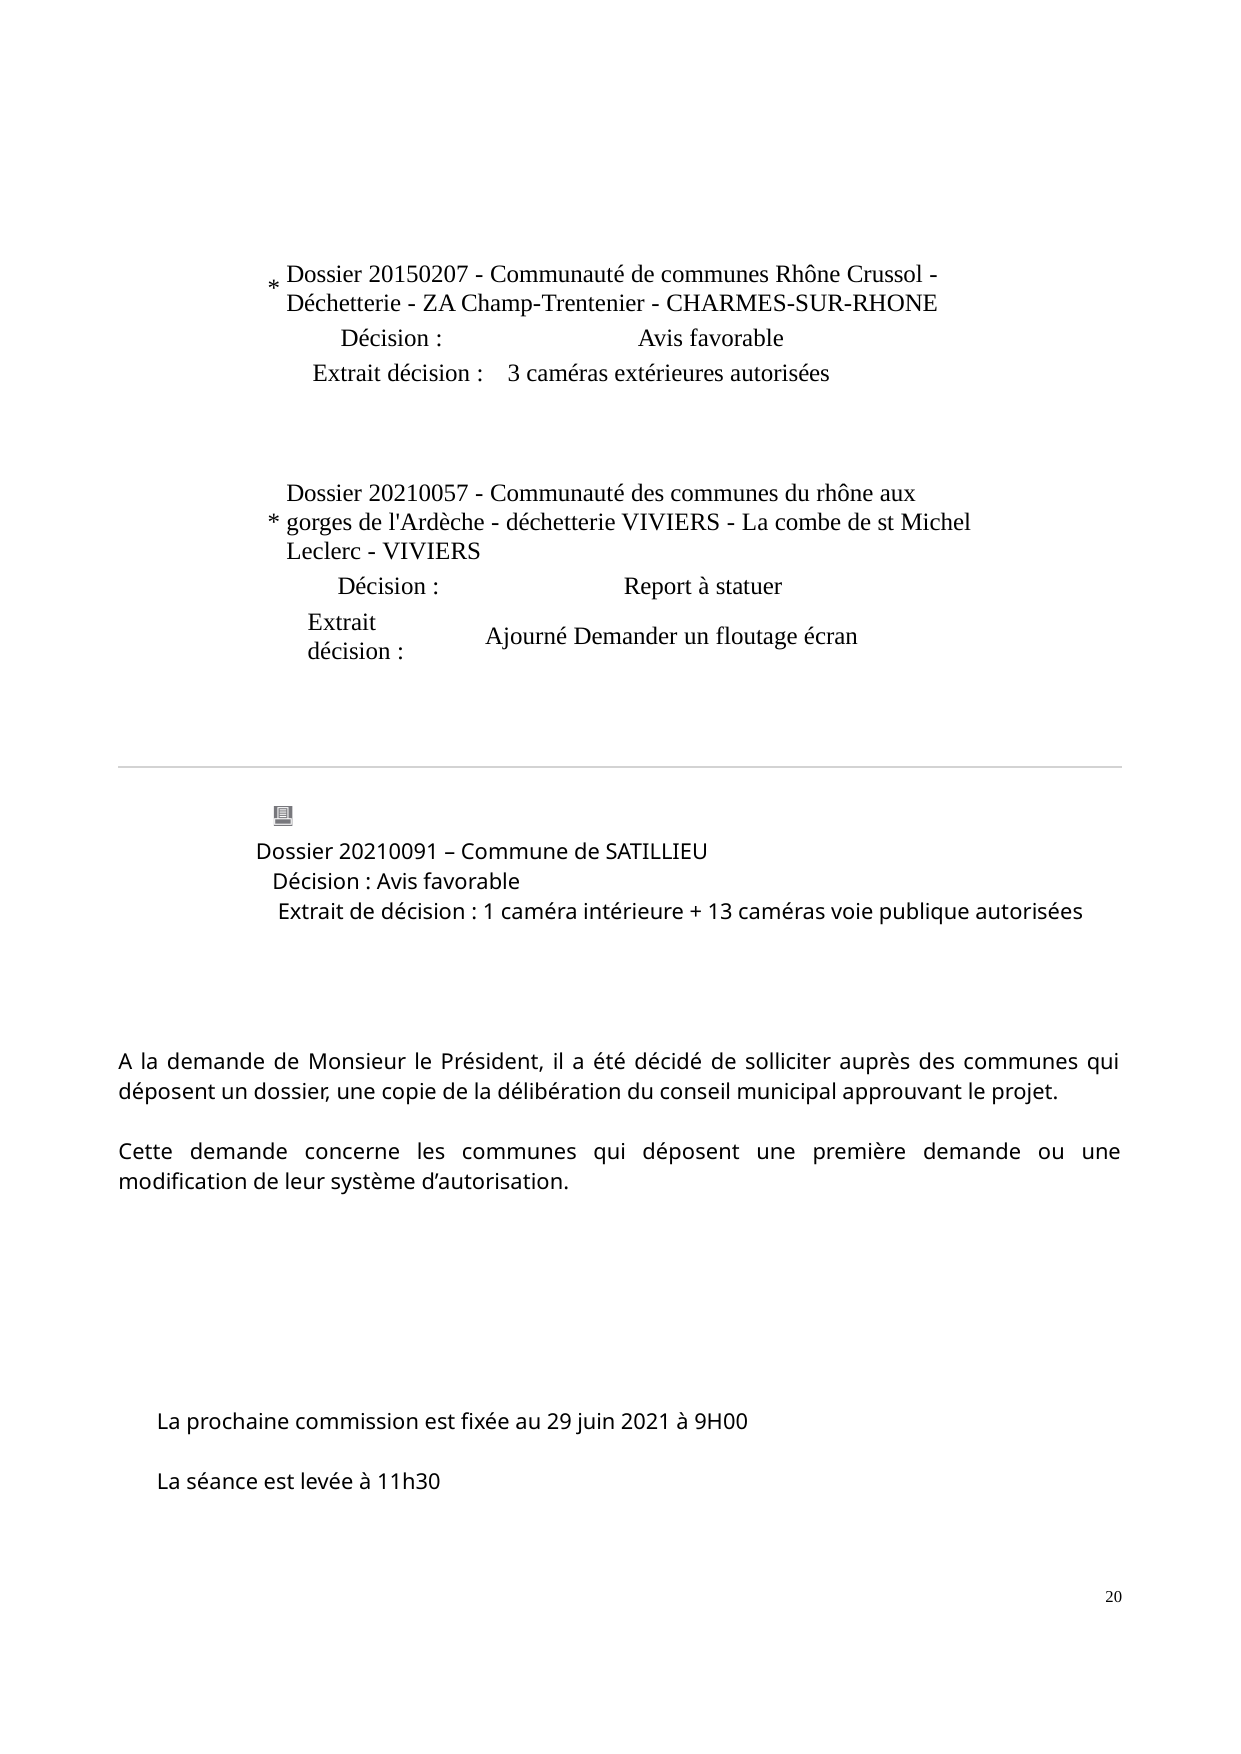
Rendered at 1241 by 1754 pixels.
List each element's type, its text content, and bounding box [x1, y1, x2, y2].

table_header [256, 796, 831, 836]
text La prochaine commission est fixée au 29 juin 2021 à 9H00 [118, 1406, 1122, 1436]
table_header * [256, 475, 283, 568]
table_header 3 caméras extérieures autorisées [504, 355, 985, 391]
table_header [256, 604, 304, 668]
text Dossier 20210091 – Commune de SATILLIEU [118, 836, 1122, 866]
table_header Extrait décision : [309, 355, 504, 391]
table_header Extrait décision : [304, 604, 482, 668]
table_header Avis favorable [635, 320, 985, 355]
table_header Décision : [337, 320, 634, 355]
table_header [256, 355, 309, 391]
text Décision : Avis favorable [118, 866, 1122, 896]
picture [273, 806, 293, 826]
text Cette demande concerne les communes qui déposent une première demande ou une modification de leur système d’autorisation. [118, 1136, 1122, 1196]
text A la demande de Monsieur le Président, il a été décidé de solliciter auprès des communes qui déposent un dossier, une copie de la délibération du conseil municipal approuvant le projet. [118, 1046, 1122, 1106]
table_header [256, 320, 337, 355]
table_header * [256, 256, 283, 320]
table_header Ajourné Demander un floutage écran [482, 604, 985, 668]
text La séance est levée à 11h30 [118, 1466, 1122, 1496]
table_header Report à statuer [621, 568, 985, 603]
table_header Dossier 20210057 - Communauté des communes du rhône aux gorges de l'Ardèche - déchetterie VIVIERS - La combe de st Michel Leclerc - VIVIERS [283, 475, 985, 568]
text Extrait de décision : 1 caméra intérieure + 13 caméras voie publique autorisées [118, 896, 1122, 926]
table_header Décision : [334, 568, 621, 603]
table_header [831, 796, 985, 836]
table_header Dossier 20150207 - Communauté de communes Rhône Crussol - Déchetterie - ZA Champ-Trentenier - CHARMES-SUR-RHONE [283, 256, 985, 320]
table_header [256, 568, 334, 603]
